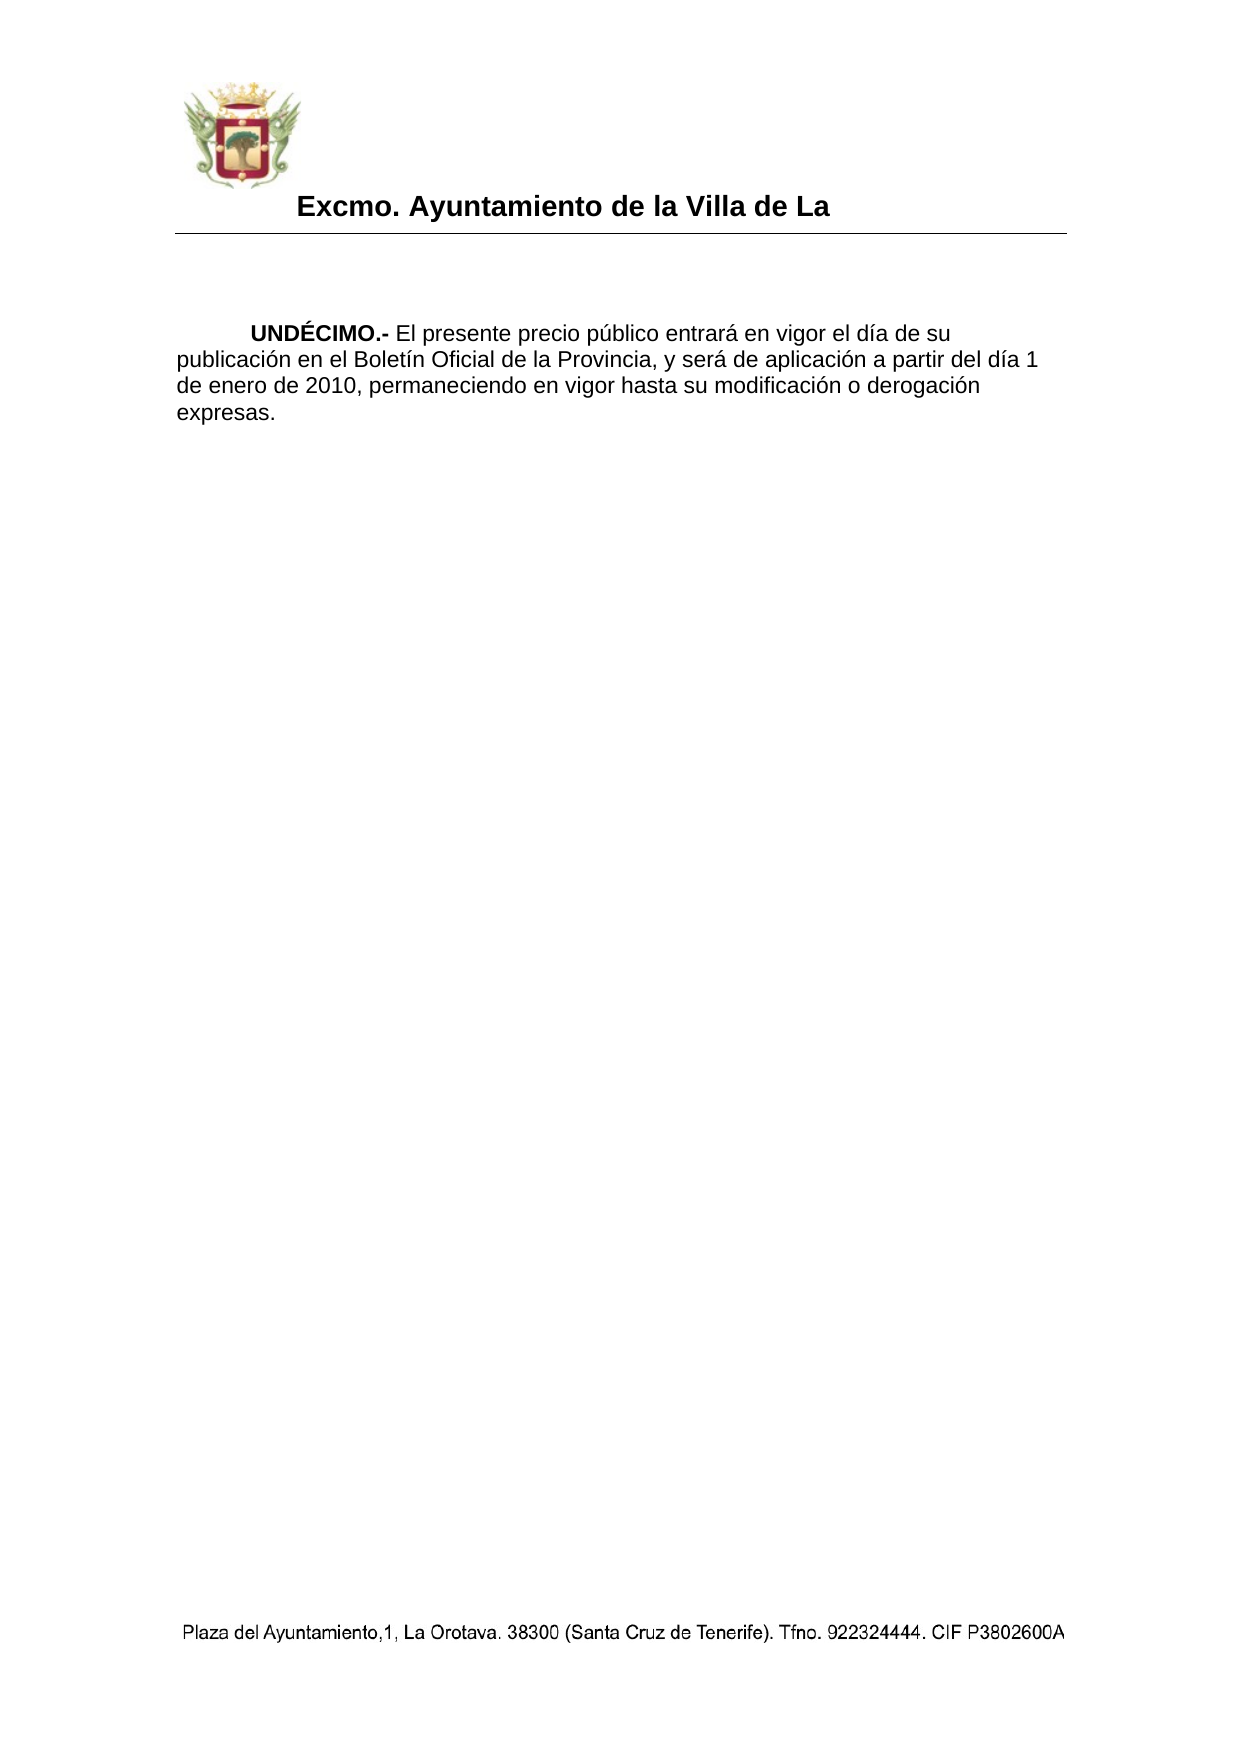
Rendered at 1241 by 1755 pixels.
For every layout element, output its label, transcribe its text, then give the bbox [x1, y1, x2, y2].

text UNDÉCIMO.- El presente precio público entrará en vigor el día de su publicación en el Boletín Oficial de la Provincia, y será de aplicación a partir del día 1 de enero de 2010, permaneciendo en vigor hasta su modificación o derogación expresas. [176, 320, 1041, 425]
